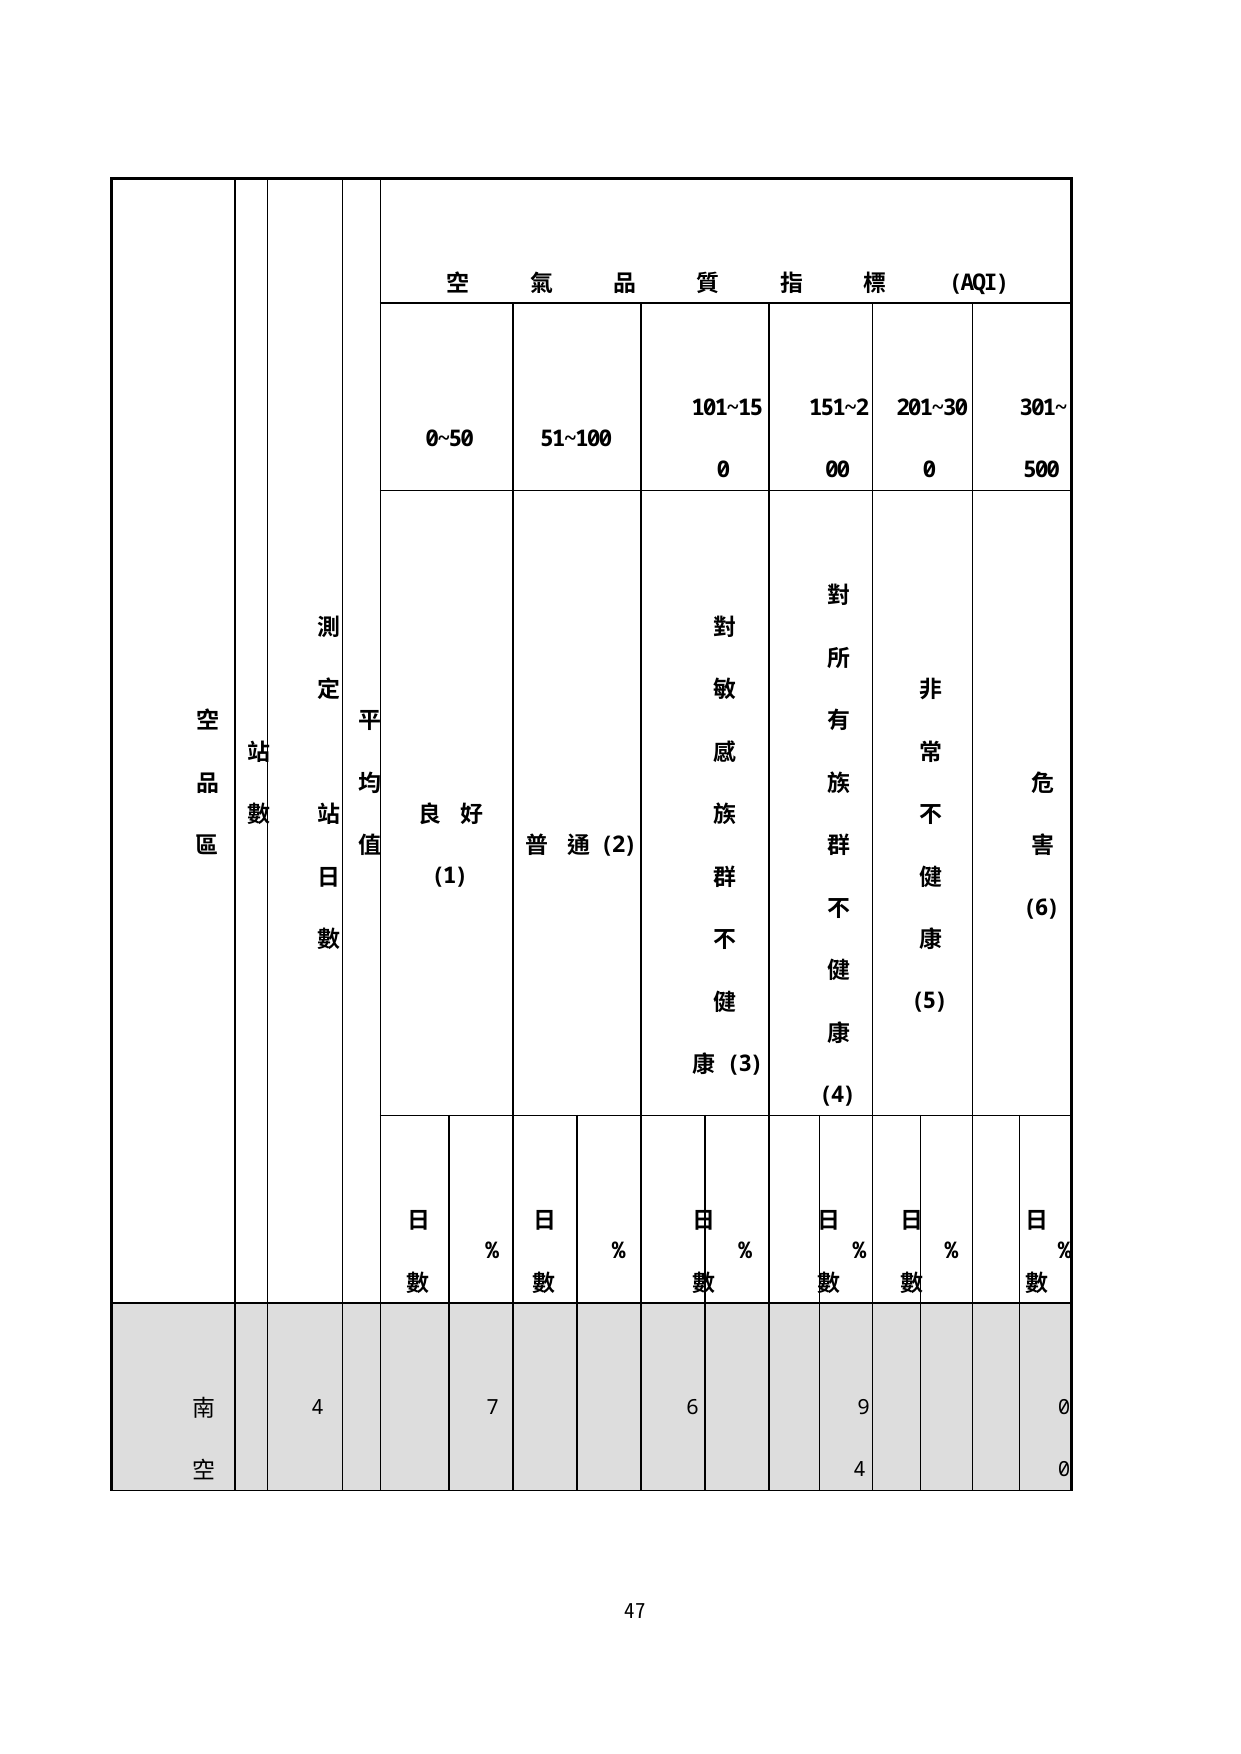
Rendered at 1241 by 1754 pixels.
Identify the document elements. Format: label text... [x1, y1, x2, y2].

table_cell [770, 1304, 819, 1490]
table_cell 6 [642, 1304, 704, 1490]
table_cell 101~150 [642, 304, 768, 490]
table_cell [706, 1304, 768, 1490]
table_cell 0 [973, 1304, 1019, 1490]
table_cell 日數 [381, 1116, 448, 1302]
table_cell % [921, 1116, 972, 1302]
table_cell 南空 [113, 1304, 234, 1490]
table_cell [921, 1304, 972, 1490]
table_cell % [706, 1116, 768, 1302]
table_cell 普通(2) [514, 491, 640, 1115]
table_cell 良好(1) [381, 491, 512, 1115]
table_cell % [578, 1116, 640, 1302]
table_cell 51~100 [514, 304, 640, 490]
table_cell [514, 1304, 576, 1490]
table_cell 7 [450, 1304, 512, 1490]
table_header 空 氣 品 質 指 標 (AQI) [381, 180, 1070, 302]
table_cell [578, 1304, 640, 1490]
table_header 空品區 [113, 180, 234, 1302]
table_cell 日數 [514, 1116, 576, 1302]
table_cell 0.00 [1020, 1304, 1070, 1490]
table_cell 4 [268, 1304, 342, 1490]
table_cell [873, 1304, 920, 1490]
table_cell 日數 [770, 1116, 819, 1302]
table_cell 日數 [973, 1116, 1019, 1302]
table_cell 151~200 [770, 304, 872, 490]
table_cell 對所有族群不健康(4) [770, 491, 872, 1115]
table_cell 日數 [642, 1116, 704, 1302]
table_cell % [1020, 1116, 1070, 1302]
table_cell 對敏感族群不健康(3) [642, 491, 768, 1115]
table_cell % [450, 1116, 512, 1302]
table_cell 0~50 [381, 304, 512, 490]
table_cell 94 [820, 1304, 872, 1490]
table_header 平均值 [343, 180, 380, 1302]
table_header 站數 [236, 180, 267, 1302]
table_cell % [820, 1116, 872, 1302]
table_cell 301~500 [973, 304, 1070, 490]
table_cell [236, 1304, 267, 1490]
table_cell 危害(6) [973, 491, 1070, 1115]
table_cell [381, 1304, 448, 1490]
table_cell 非常不健康 (5) [873, 491, 972, 1115]
table_header 測定 站日數 [268, 180, 342, 1302]
table_cell 201~300 [873, 304, 972, 490]
table_cell [343, 1304, 380, 1490]
table_cell 日數 [873, 1116, 920, 1302]
